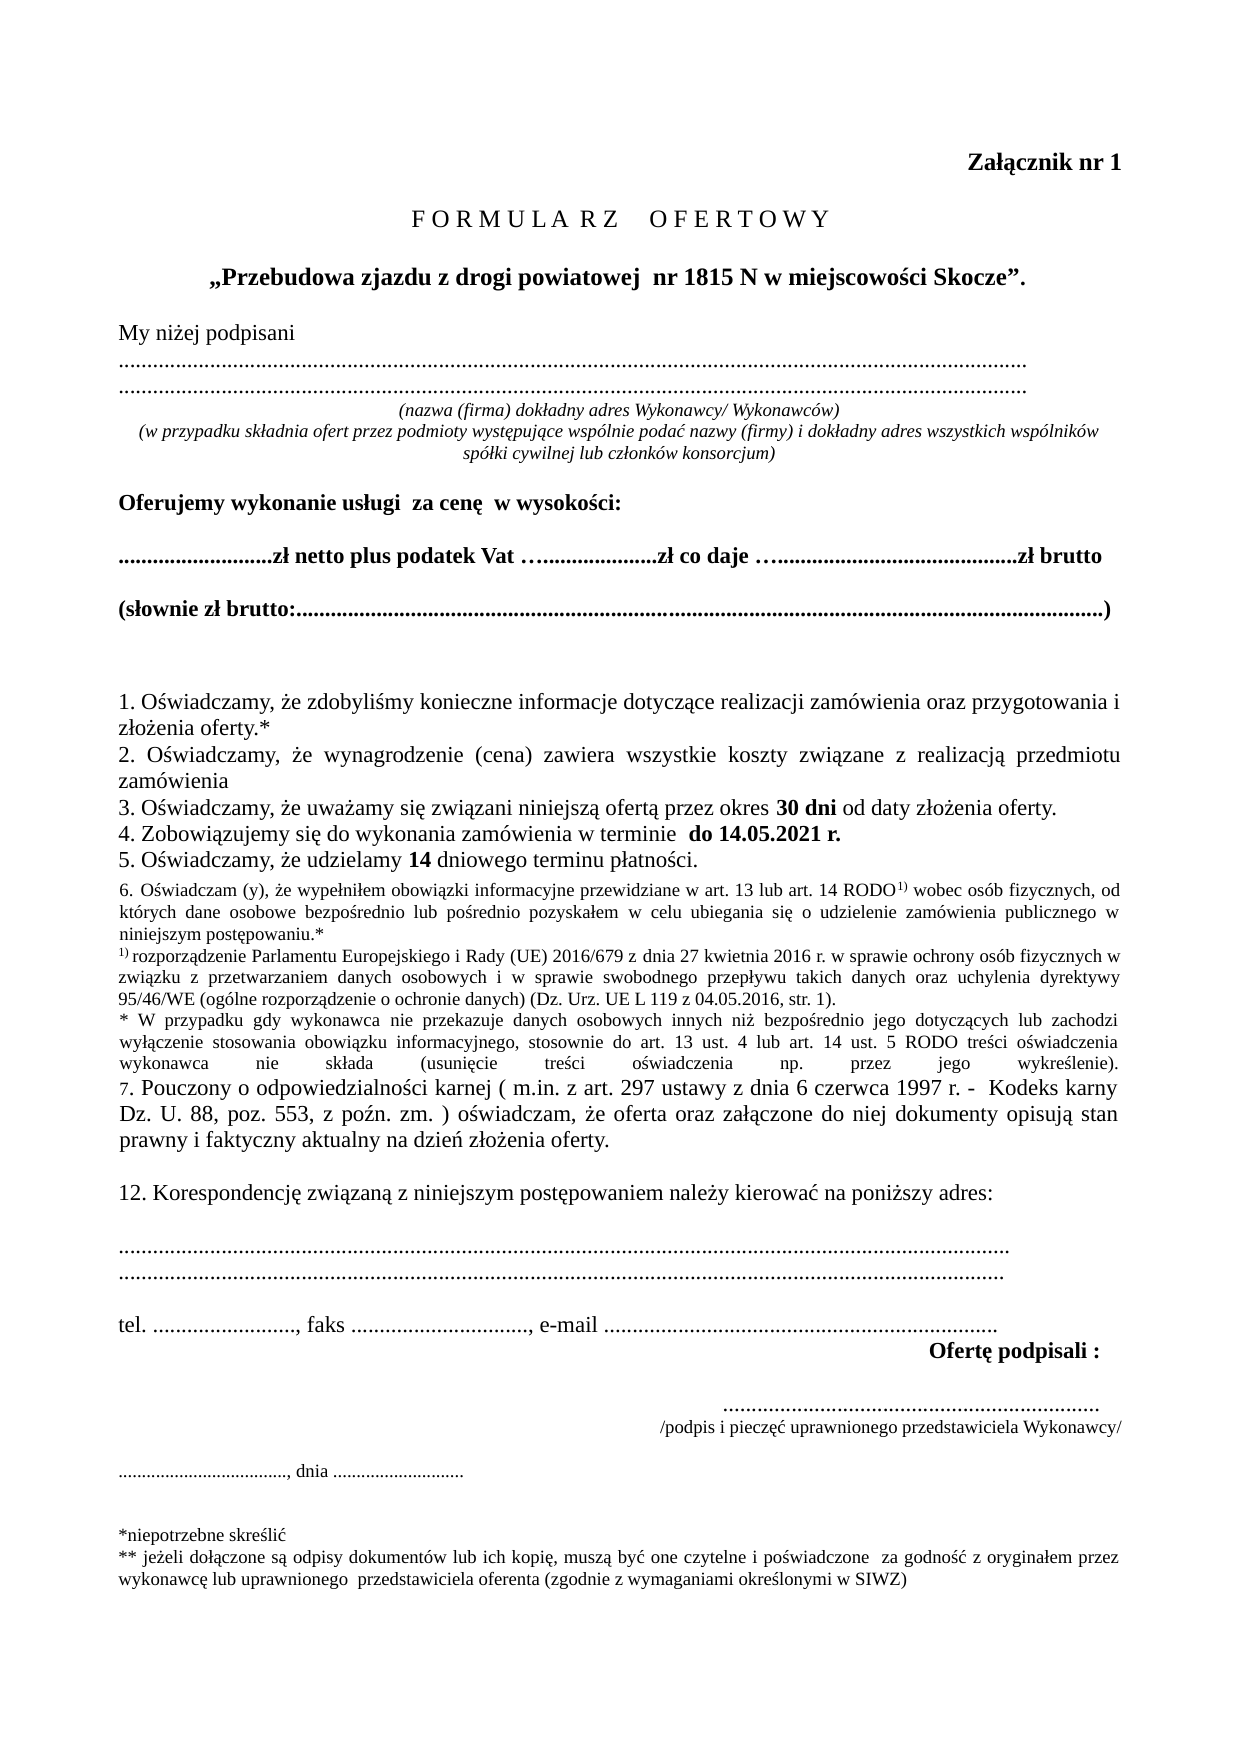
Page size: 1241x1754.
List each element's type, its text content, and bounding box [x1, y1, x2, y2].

text /podpis i pieczęć uprawnionego przedstawiciela Wykonawcy/ [118, 1416, 1122, 1438]
text 4. Zobowiązujemy się do wykonania zamówienia w terminie do 14.05.2021 r. [118, 820, 1122, 846]
text ** jeżeli dołączone są odpisy dokumentów lub ich kopię, muszą być one czytelne i poświadczone za godność z oryginałem przez wykonawcę lub uprawnionego przedstawiciela oferenta (zgodnie z wymaganiami określonymi w SIWZ) [118, 1546, 1122, 1589]
text Oferujemy wykonanie usługi za cenę w wysokości: [118, 489, 1122, 516]
text ...................................., dnia ............................ [118, 1459, 1122, 1481]
text *niepotrzebne skreślić [118, 1524, 1122, 1546]
text 2. Oświadczamy, że wynagrodzenie (cena) zawiera wszystkie koszty związane z realizacją przedmiotu zamówienia [118, 741, 1122, 793]
text tel. ........................., faks ..............................., e-mail ..................................................................... [118, 1311, 1122, 1337]
text (nazwa (firma) dokładny adres Wykonawcy/ Wykonawców) [118, 398, 1122, 420]
text F O R M U L A R Z O F E R T O W Y [118, 204, 1122, 233]
text 1. Oświadczamy, że zdobyliśmy konieczne informacje dotyczące realizacji zamówienia oraz przygotowania i złożenia oferty.* [118, 688, 1122, 741]
text ............................................................................................................................................................ [118, 1232, 1122, 1258]
text 1) rozporządzenie Parlamentu Europejskiego i Rady (UE) 2016/679 z dnia 27 kwietnia 2016 r. w sprawie ochrony osób fizycznych w związku z przetwarzaniem danych osobowych i w sprawie swobodnego przepływu takich danych oraz uchylenia dyrektywy 95/46/WE (ogólne rozporządzenie o ochronie danych) (Dz. Urz. UE L 119 z 04.05.2016, str. 1). [118, 944, 1122, 1009]
text Załącznik nr 1 [118, 147, 1122, 176]
text (w przypadku składnia ofert przez podmioty występujące wspólnie podać nazwy (firmy) i dokładny adres wszystkich wspólników spółki cywilnej lub członków konsorcjum) [118, 420, 1122, 463]
text ............................................................................................................................................................... [118, 346, 1122, 372]
text 3. Oświadczamy, że uważamy się związani niniejszą ofertą przez okres 30 dni od daty złożenia oferty. [118, 793, 1122, 820]
text 12. Korespondencję związaną z niniejszym postępowaniem należy kierować na poniższy adres: [118, 1179, 1122, 1206]
text „Przebudowa zjazdu z drogi powiatowej nr 1815 N w miejscowości Skocze”. [118, 262, 1122, 291]
text (słownie zł brutto:.............................................................................................................................................) [118, 595, 1122, 621]
text ............................................................................................................................................................... [118, 372, 1122, 398]
text 6. Oświadczam (y), że wypełniłem obowiązki informacyjne przewidziane w art. 13 lub art. 14 RODO1) wobec osób fizycznych, od których dane osobowe bezpośrednio lub pośrednio pozyskałem w celu ubiegania się o udzielenie zamówienia publicznego w niniejszym postępowaniu.* [119, 873, 1120, 944]
text ...........................zł netto plus podatek Vat …....................zł co daje …..........................................zł brutto [118, 542, 1122, 568]
text * W przypadku gdy wykonawca nie przekazuje danych osobowych innych niż bezpośrednio jego dotyczących lub zachodzi wyłączenie stosowania obowiązku informacyjnego, stosownie do art. 13 ust. 4 lub art. 14 ust. 5 RODO treści oświadczenia wykonawca nie składa (usunięcie treści oświadczenia np. przez jego wykreślenie). 7. Pouczony o odpowiedzialności karnej ( m.in. z art. 297 ustawy z dnia 6 czerwca 1997 r. - Kodeks karny Dz. U. 88, poz. 553, z poźn. zm. ) oświadczam, że oferta oraz załączone do niej dokumenty opisują stan prawny i faktyczny aktualny na dzień złożenia oferty. [119, 1009, 1120, 1153]
text ........................................................................................................................................................... [118, 1258, 1122, 1285]
text Ofertę podpisali : [118, 1337, 1122, 1390]
text .................................................................. [118, 1390, 1122, 1416]
text My niżej podpisani [118, 319, 1122, 346]
text 5. Oświadczamy, że udzielamy 14 dniowego terminu płatności. [118, 846, 1122, 873]
